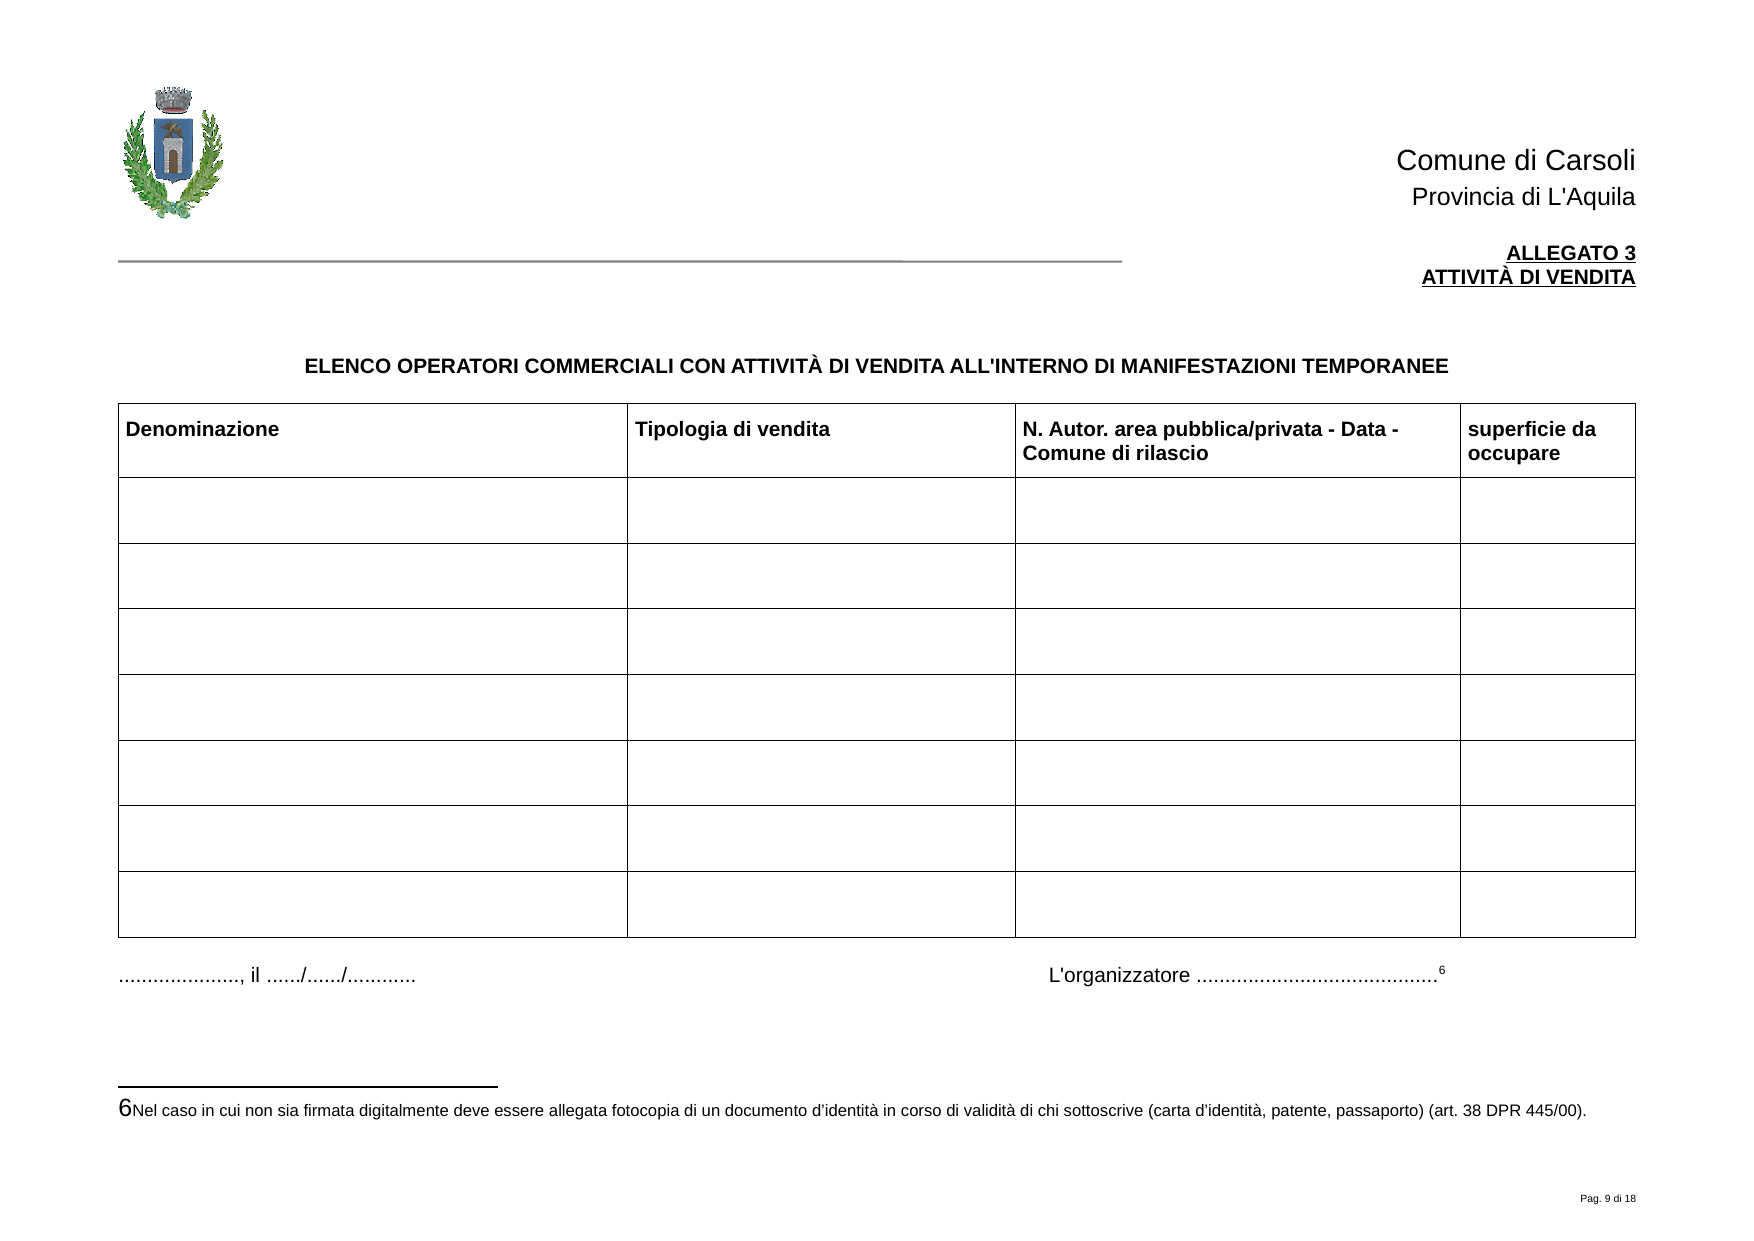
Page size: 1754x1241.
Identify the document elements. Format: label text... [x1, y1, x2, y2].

table_cell [1016, 872, 1460, 937]
table_cell [119, 872, 627, 937]
table_cell [1461, 609, 1635, 674]
table_cell [1461, 806, 1635, 871]
table_cell [628, 609, 1015, 674]
table_cell [1461, 741, 1635, 805]
table_cell [1016, 544, 1460, 608]
text ELENCO OPERATORI COMMERCIALI CON ATTIVITÀ DI VENDITA ALL'INTERNO DI MANIFESTAZIONI TEMPORANEE [118, 354, 1636, 378]
table_cell [628, 478, 1015, 542]
table_cell [119, 741, 627, 805]
table_cell [119, 544, 627, 608]
table_cell [628, 544, 1015, 608]
table_header superficie da occupare [1461, 404, 1635, 477]
table_cell [1461, 675, 1635, 740]
text ATTIVITÀ DI VENDITA [118, 265, 1636, 289]
table_cell [1016, 741, 1460, 805]
text Nel caso in cui non sia firmata digitalmente deve essere allegata fotocopia di un documento d’identità in corso di validità di chi sottoscrive (carta d’identità, patente, passaporto) (art. 38 DPR 445/00). [118, 1093, 1636, 1122]
table_cell [628, 741, 1015, 805]
text ALLEGATO 3 [118, 241, 1636, 265]
table_cell [628, 675, 1015, 740]
table_header Tipologia di vendita [628, 404, 1015, 477]
table_cell [628, 806, 1015, 871]
picture [122, 87, 224, 219]
text Provincia di L'Aquila [224, 182, 1636, 210]
table_cell [119, 806, 627, 871]
table_cell [1016, 675, 1460, 740]
text Comune di Carsoli [224, 143, 1636, 177]
table_cell [119, 675, 627, 740]
table_cell [628, 872, 1015, 937]
table_cell [119, 609, 627, 674]
table_header N. Autor. area pubblica/privata - Data - Comune di rilascio [1016, 404, 1460, 477]
table_cell [1016, 609, 1460, 674]
table_cell [1461, 544, 1635, 608]
table_cell [1461, 478, 1635, 542]
table_cell [1016, 806, 1460, 871]
table_cell [1016, 478, 1460, 542]
text ....................., il ....../....../............ L'organizzatore .......................................... [118, 963, 1636, 987]
table_cell [119, 478, 627, 542]
table_header Denominazione [119, 404, 627, 477]
table_cell [1461, 872, 1635, 937]
